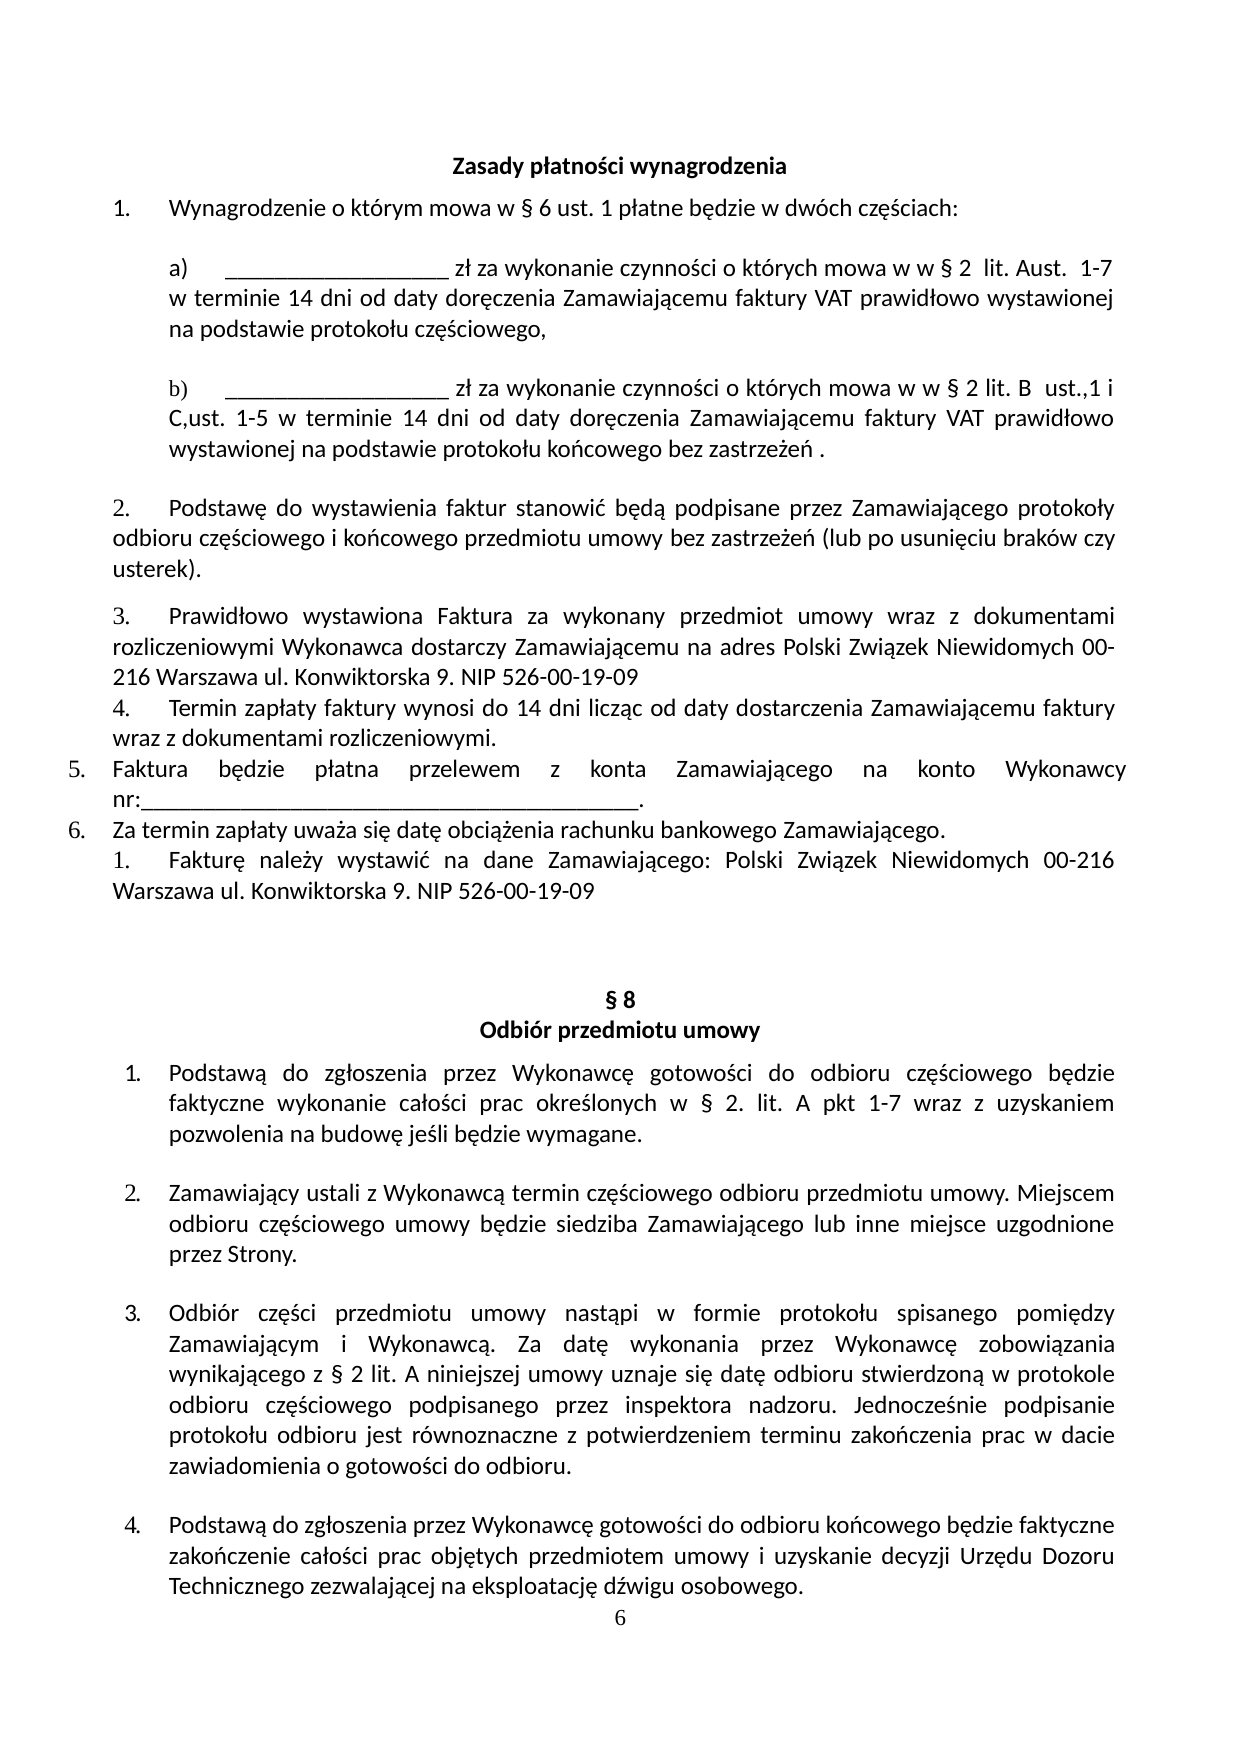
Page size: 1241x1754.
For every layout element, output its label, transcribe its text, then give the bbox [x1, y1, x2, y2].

list Termin zapłaty faktury wynosi do 14 dni licząc od daty dostarczenia Zamawiającemu faktury wraz z dokumentami rozliczeniowymi. [112, 692, 1116, 753]
list Zamawiający ustali z Wykonawcą termin częściowego odbioru przedmiotu umowy. Miejscem odbioru częściowego umowy będzie siedziba Zamawiającego lub inne miejsce uzgodnione przez Strony. [124, 1177, 1116, 1269]
list Podstawą do zgłoszenia przez Wykonawcę gotowości do odbioru częściowego będzie faktyczne wykonanie całości prac określonych w § 2. lit. A pkt 1-7 wraz z uzyskaniem pozwolenia na budowę jeśli będzie wymagane. [124, 1057, 1116, 1148]
list __________________ zł za wykonanie czynności o których mowa w w § 2 lit. Aust. 1-7 w terminie 14 dni od daty doręczenia Zamawiającemu faktury VAT prawidłowo wystawionej na podstawie protokołu częściowego, [169, 252, 1115, 343]
list __________________ zł za wykonanie czynności o których mowa w w § 2 lit. B ust.,1 i C,ust. 1-5 w terminie 14 dni od daty doręczenia Zamawiającemu faktury VAT prawidłowo wystawionej na podstawie protokołu końcowego bez zastrzeżeń . [169, 372, 1115, 463]
list Podstawę do wystawienia faktur stanowić będą podpisane przez Zamawiającego protokoły odbioru częściowego i końcowego przedmiotu umowy bez zastrzeżeń (lub po usunięciu braków czy usterek). [112, 492, 1115, 584]
list Za termin zapłaty uważa się datę obciążenia rachunku bankowego Zamawiającego. [68, 814, 1128, 844]
subtitle § 8 [380, 984, 860, 1014]
list Wynagrodzenie o którym mowa w § 6 ust. 1 płatne będzie w dwóch częściach: [112, 192, 1115, 223]
list Faktura będzie płatna przelewem z konta Zamawiającego na konto Wykonawcy nr:________________________________________. [68, 753, 1128, 814]
list Prawidłowo wystawiona Faktura za wykonany przedmiot umowy wraz z dokumentami rozliczeniowymi Wykonawca dostarczy Zamawiającemu na adres Polski Związek Niewidomych 00-216 Warszawa ul. Konwiktorska 9. NIP 526-00-19-09 [112, 600, 1116, 692]
text Zasady płatności wynagrodzenia [380, 150, 860, 181]
list Odbiór części przedmiotu umowy nastąpi w formie protokołu spisanego pomiędzy Zamawiającym i Wykonawcą. Za datę wykonania przez Wykonawcę zobowiązania wynikającego z § 2 lit. A niniejszej umowy uznaje się datę odbioru stwierdzoną w protokole odbioru częściowego podpisanego przez inspektora nadzoru. Jednocześnie podpisanie protokołu odbioru jest równoznaczne z potwierdzeniem terminu zakończenia prac w dacie zawiadomienia o gotowości do odbioru. [124, 1297, 1116, 1481]
text Odbiór przedmiotu umowy [380, 1014, 860, 1045]
list Fakturę należy wystawić na dane Zamawiającego: Polski Związek Niewidomych 00-216 Warszawa ul. Konwiktorska 9. NIP 526-00-19-09 [112, 844, 1116, 906]
list Podstawą do zgłoszenia przez Wykonawcę gotowości do odbioru końcowego będzie faktyczne zakończenie całości prac objętych przedmiotem umowy i uzyskanie decyzji Urzędu Dozoru Technicznego zezwalającej na eksploatację dźwigu osobowego. [124, 1509, 1116, 1601]
